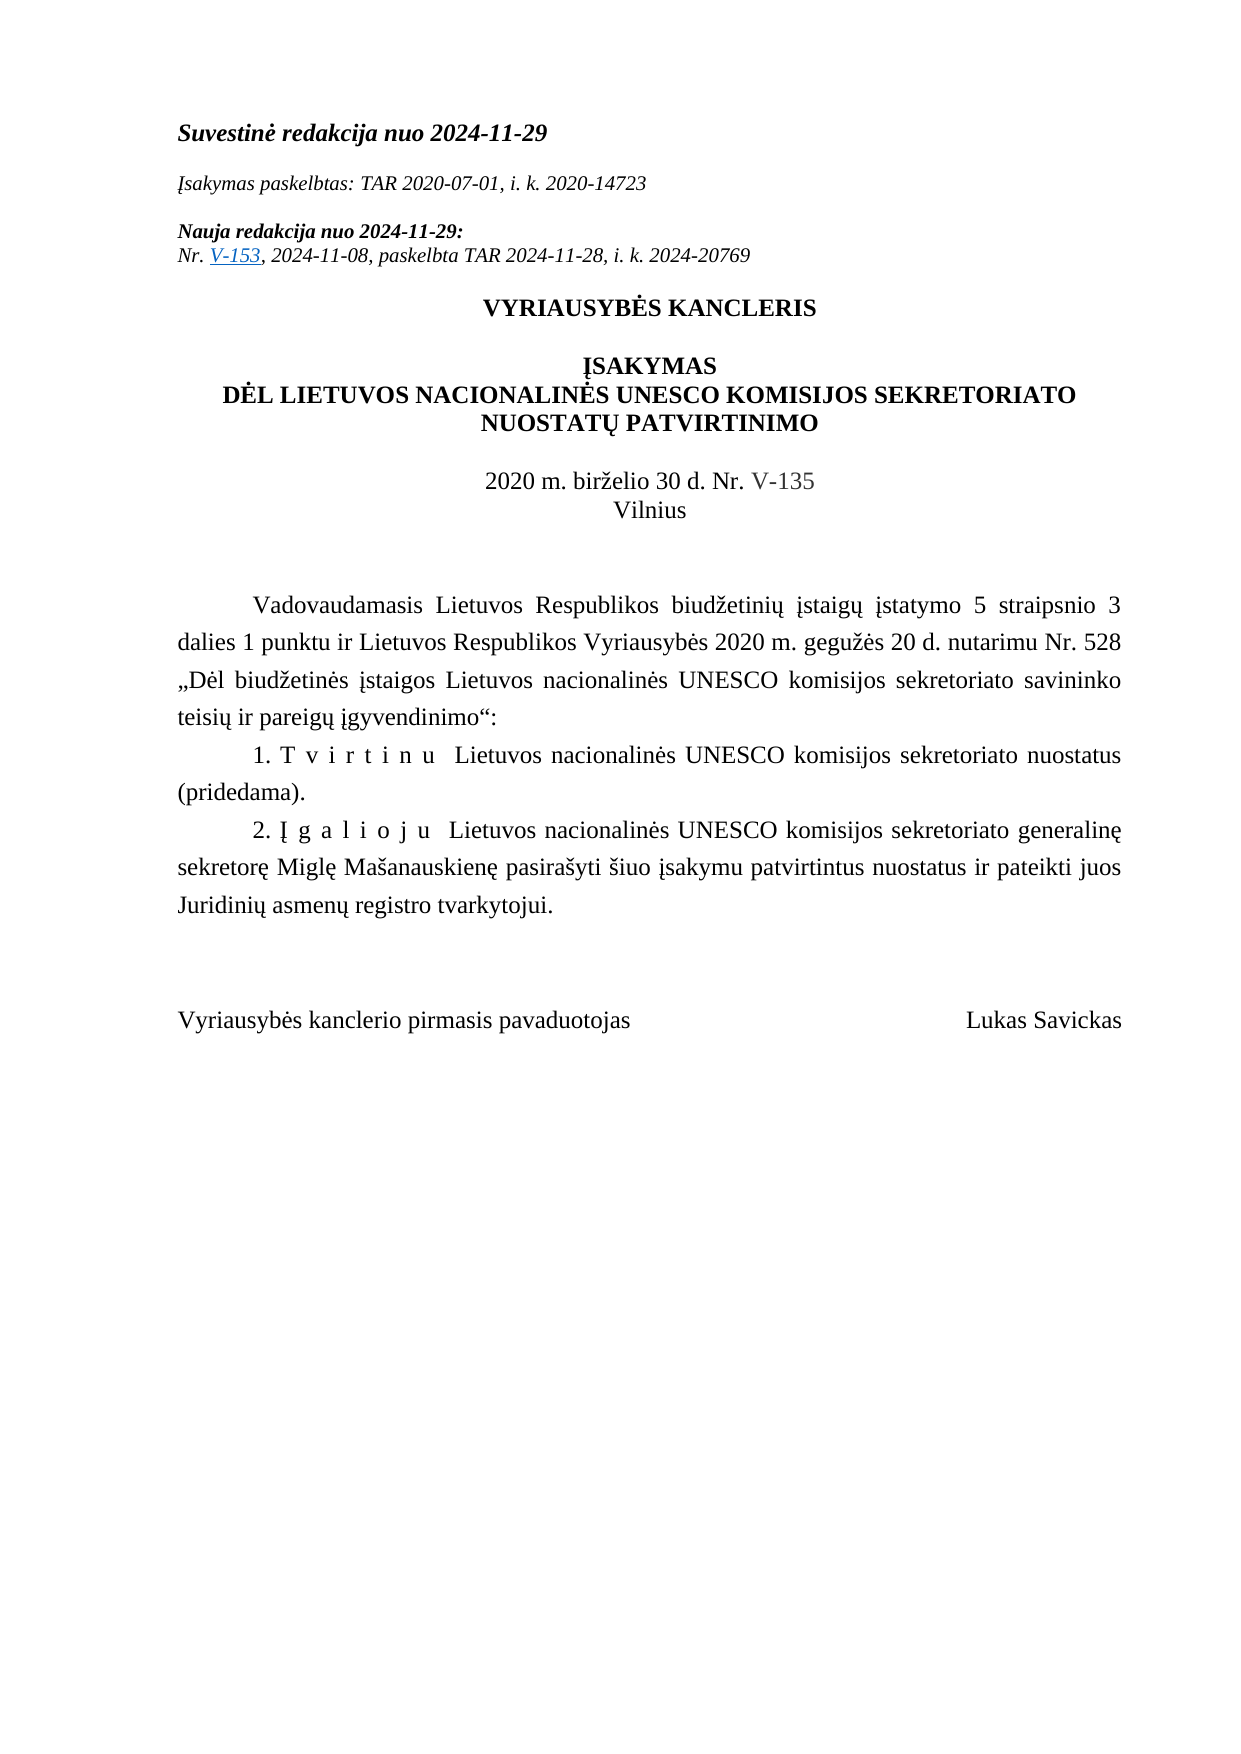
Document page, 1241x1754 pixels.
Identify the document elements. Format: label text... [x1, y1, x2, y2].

text 2. Įgalioju Lietuvos nacionalinės UNESCO komisijos sekretoriato generalinę sekretorę Miglę Mašanauskienę pasirašyti šiuo įsakymu patvirtintus nuostatus ir pateikti juos Juridinių asmenų registro tvarkytojui. [177, 806, 1122, 918]
text Vyriausybės kanclerio pirmasis pavaduotojas Lukas Savickas [177, 1005, 1122, 1033]
text VYRIAUSYBĖS KANCLERIS [177, 293, 1122, 322]
text 1. Tvirtinu Lietuvos nacionalinės UNESCO komisijos sekretoriato nuostatus (pridedama). [177, 731, 1122, 806]
text Nauja redakcija nuo 2024-11-29: [177, 219, 1122, 243]
text Vilnius [177, 495, 1122, 523]
text ĮSAKYMAS [177, 351, 1122, 380]
text 2020 m. birželio 30 d. Nr. V-135 [177, 466, 1122, 495]
text Suvestinė redakcija nuo 2024-11-29 [177, 118, 1122, 147]
text Įsakymas paskelbtas: TAR 2020-07-01, i. k. 2020-14723 [177, 171, 1122, 195]
text Vadovaudamasis Lietuvos Respublikos biudžetinių įstaigų įstatymo 5 straipsnio 3 dalies 1 punktu ir Lietuvos Respublikos Vyriausybės 2020 m. gegužės 20 d. nutarimu Nr. 528 „Dėl biudžetinės įstaigos Lietuvos nacionalinės UNESCO komisijos sekretoriato savininko teisių ir pareigų įgyvendinimo“: [177, 581, 1122, 731]
text DĖL LIETUVOS NACIONALINĖS UNESCO KOMISIJOS SEKRETORIATO NUOSTATŲ PATVIRTINIMO [177, 380, 1122, 437]
text Nr. V-153, 2024-11-08, paskelbta TAR 2024-11-28, i. k. 2024-20769 [177, 243, 1122, 267]
